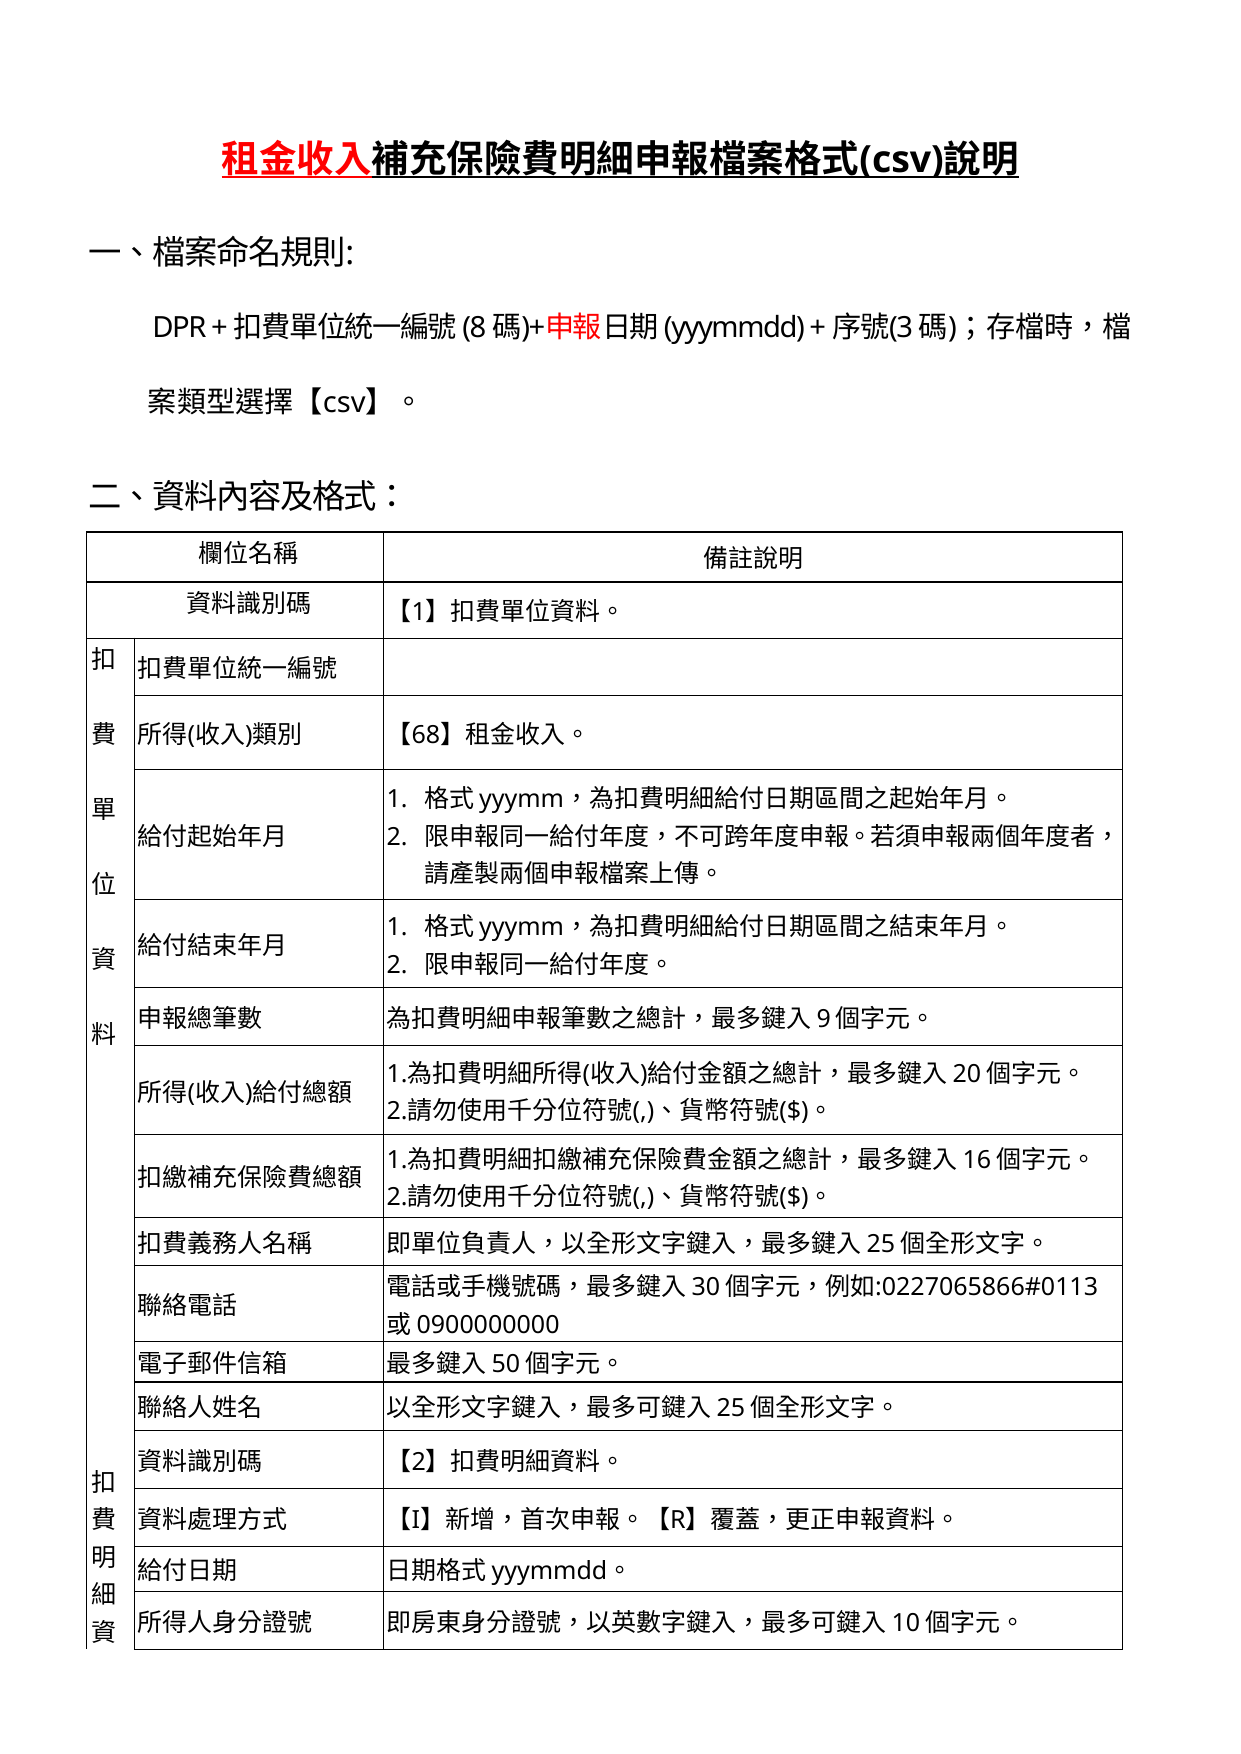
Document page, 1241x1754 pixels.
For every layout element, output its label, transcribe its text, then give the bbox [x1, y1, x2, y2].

table_cell 聯絡人姓名 [135, 1383, 383, 1429]
table_cell 扣費單位統一編號 [135, 639, 383, 695]
table_cell 最多鍵入50個字元。 [384, 1342, 1122, 1381]
table_cell 以全形文字鍵入，最多可鍵入25個全形文字。 [384, 1383, 1122, 1429]
table_cell 即單位負責人，以全形文字鍵入，最多鍵入25個全形文字。 [384, 1218, 1122, 1265]
table_cell 為扣費明細申報筆數之總計，最多鍵入9個字元。 [384, 988, 1122, 1045]
table_cell 格式yyymm，為扣費明細給付日期區間之結束年月。 限申報同一給付年度。 [384, 900, 1122, 987]
table_header 欄位名稱 [87, 533, 383, 581]
table_cell 電話或手機號碼，最多鍵入30個字元，例如:0227065866#0113或0900000000 [384, 1266, 1122, 1341]
table_cell 資料處理方式 [135, 1489, 383, 1546]
table_cell 【1】扣費單位資料。 [384, 583, 1122, 638]
table_cell 扣費單位資料 [87, 639, 134, 1429]
text 二、資料內容及格式： [89, 456, 1152, 531]
table_cell 格式yyymm，為扣費明細給付日期區間之起始年月。 限申報同一給付年度，不可跨年度申報。若須申報兩個年度者，請產製兩個申報檔案上傳。 [384, 770, 1122, 899]
table_cell 所得(收入)類別 [135, 696, 383, 769]
table_cell 扣費義務人名稱 [135, 1218, 383, 1265]
table_cell 所得人身分證號 [135, 1592, 383, 1649]
table_cell 1.為扣費明細所得(收入)給付金額之總計，最多鍵入20個字元。 2.請勿使用千分位符號(,)、貨幣符號($)。 [384, 1046, 1122, 1134]
table_cell 扣 費 明 細 資 料 [87, 1430, 134, 1649]
table_cell 資料識別碼 [135, 1431, 383, 1488]
table_cell 扣繳補充保險費總額 [135, 1135, 383, 1217]
table_cell 給付結束年月 [135, 900, 383, 987]
table_header 備註說明 [384, 533, 1122, 581]
table_cell 即房東身分證號，以英數字鍵入，最多可鍵入10個字元。 [384, 1592, 1122, 1649]
table_cell 【68】租金收入。 [384, 696, 1122, 769]
text 一、檔案命名規則: [89, 213, 1152, 288]
table_cell 聯絡電話 [135, 1266, 383, 1341]
table_cell [384, 639, 1122, 695]
table_cell 申報總筆數 [135, 988, 383, 1045]
table_cell 給付日期 [135, 1547, 383, 1591]
table_cell 【2】扣費明細資料。 [384, 1431, 1122, 1488]
table_cell 1.為扣費明細扣繳補充保險費金額之總計，最多鍵入16個字元。 2.請勿使用千分位符號(,)、貨幣符號($)。 [384, 1135, 1122, 1217]
text 租金收入補充保險費明細申報檔案格式(csv)說明 [89, 119, 1152, 194]
table_cell 給付起始年月 [135, 770, 383, 899]
table_cell 【I】新增，首次申報。【R】覆蓋，更正申報資料。 [384, 1489, 1122, 1546]
table_cell 日期格式yyymmdd。 [384, 1547, 1122, 1591]
table_cell 所得(收入)給付總額 [135, 1046, 383, 1134]
text DPR + 扣費單位統一編號 (8碼)+申報日期 (yyymmdd) + 序號(3碼)；存檔時，檔案類型選擇【csv】。 [148, 288, 1152, 438]
table_cell 資料識別碼 [87, 583, 383, 638]
table_cell 電子郵件信箱 [135, 1342, 383, 1381]
